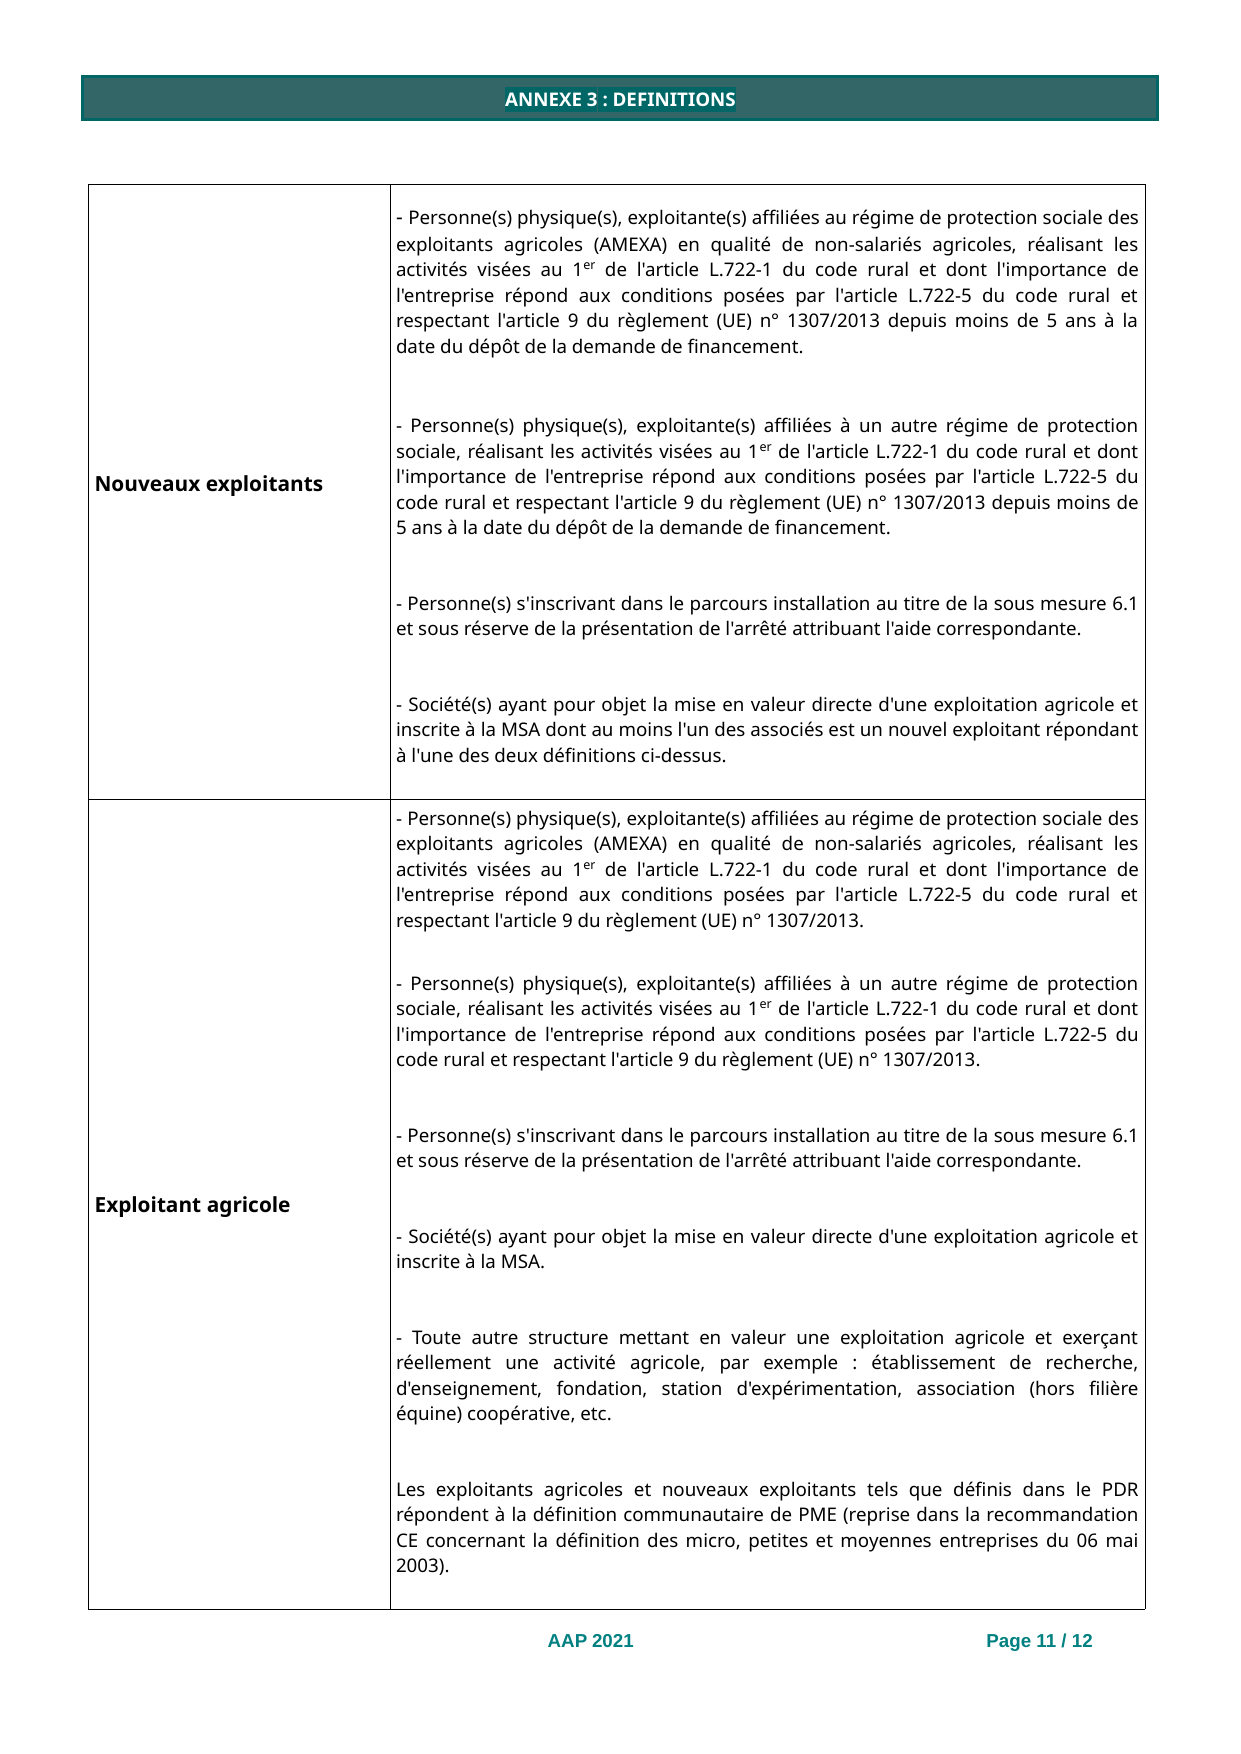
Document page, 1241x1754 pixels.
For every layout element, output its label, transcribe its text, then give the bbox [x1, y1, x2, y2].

table_header ANNEXE 3 : DEFINITIONS [84, 78, 1156, 118]
table_cell - Personne(s) physique(s), exploitante(s) affiliées au régime de protection sociale des exploitants agricoles (AMEXA) en qualité de non-salariés agricoles, réalisant les activités visées au 1er de l'article L.722-1 du code rural et dont l'importance de l'entreprise répond aux conditions posées par l'article L.722-5 du code rural et respectant l'article 9 du règlement (UE) n° 1307/2013. - Personne(s) physique(s), exploitante(s) affiliées à un autre régime de protection sociale, réalisant les activités visées au 1er de l'article L.722-1 du code rural et dont l'importance de l'entreprise répond aux conditions posées par l'article L.722-5 du code rural et respectant l'article 9 du règlement (UE) n° 1307/2013. - Personne(s) s'inscrivant dans le parcours installation au titre de la sous mesure 6.1 et sous réserve de la présentation de l'arrêté attribuant l'aide correspondante. - Société(s) ayant pour objet la mise en valeur directe d'une exploitation agricole et inscrite à la MSA. - Toute autre structure mettant en valeur une exploitation agricole et exerçant réellement une activité agricole, par exemple : établissement de recherche, d'enseignement, fondation, station d'expérimentation, association (hors filière équine) coopérative, etc. Les exploitants agricoles et nouveaux exploitants tels que définis dans le PDR répondent à la définition communautaire de PME (reprise dans la recommandation CE concernant la définition des micro, petites et moyennes entreprises du 06 mai 2003). [391, 800, 1145, 1609]
table_header Nouveaux exploitants [89, 185, 390, 798]
table_header - Personne(s) physique(s), exploitante(s) affiliées au régime de protection sociale des exploitants agricoles (AMEXA) en qualité de non-salariés agricoles, réalisant les activités visées au 1er de l'article L.722-1 du code rural et dont l'importance de l'entreprise répond aux conditions posées par l'article L.722-5 du code rural et respectant l'article 9 du règlement (UE) n° 1307/2013 depuis moins de 5 ans à la date du dépôt de la demande de financement. - Personne(s) physique(s), exploitante(s) affiliées à un autre régime de protection sociale, réalisant les activités visées au 1er de l'article L.722-1 du code rural et dont l'importance de l'entreprise répond aux conditions posées par l'article L.722-5 du code rural et respectant l'article 9 du règlement (UE) n° 1307/2013 depuis moins de 5 ans à la date du dépôt de la demande de financement. - Personne(s) s'inscrivant dans le parcours installation au titre de la sous mesure 6.1 et sous réserve de la présentation de l'arrêté attribuant l'aide correspondante. - Société(s) ayant pour objet la mise en valeur directe d'une exploitation agricole et inscrite à la MSA dont au moins l'un des associés est un nouvel exploitant répondant à l'une des deux définitions ci-dessus. [391, 185, 1145, 798]
table_cell Exploitant agricole [89, 800, 390, 1609]
